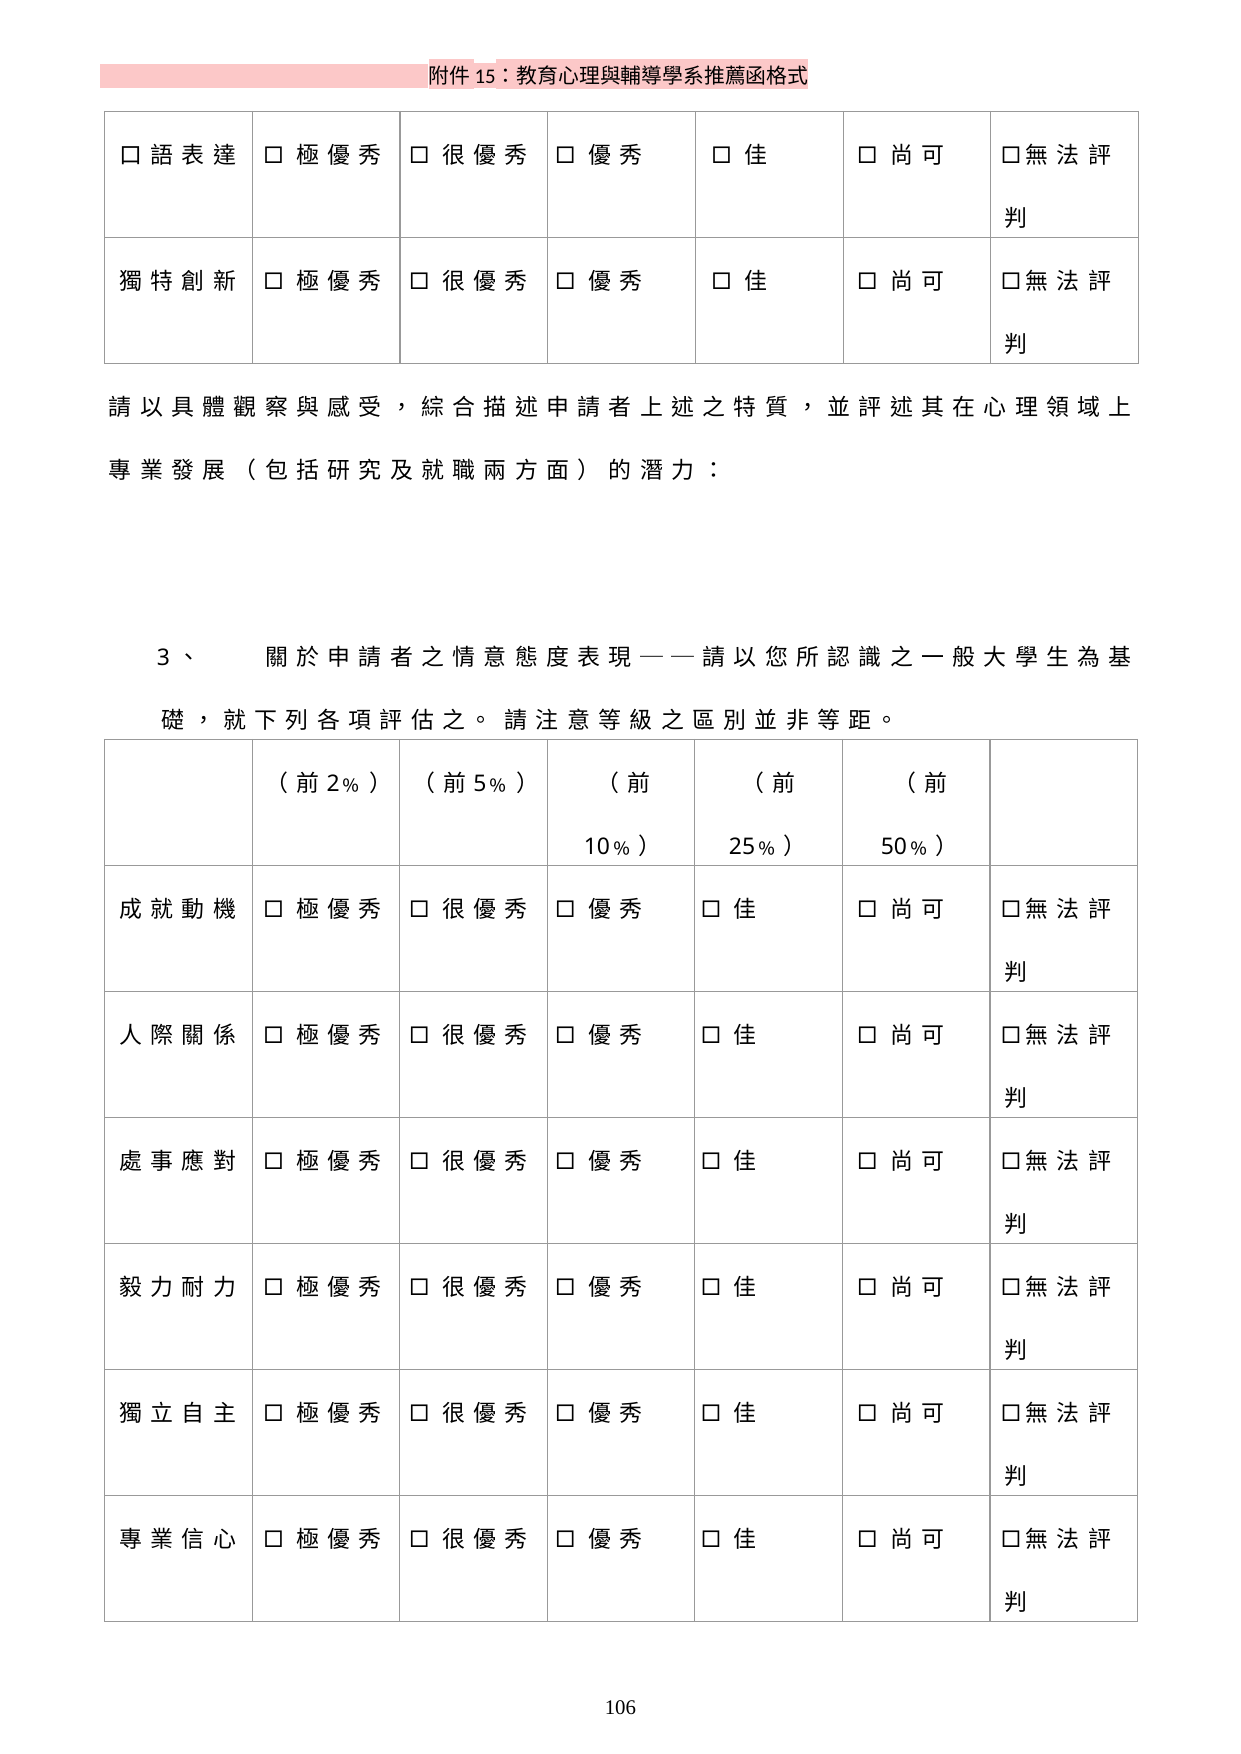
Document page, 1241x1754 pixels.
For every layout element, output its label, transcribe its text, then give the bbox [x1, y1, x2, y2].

table_cell  優秀 [548, 1118, 694, 1243]
text 請以具體觀察與感受，綜合描述申請者上述之特質，並評述其在心理領域上專業發展（包括研究及就職兩方面）的潛力： [104, 364, 1136, 489]
table_cell  極優秀 [253, 238, 399, 363]
table_cell  很優秀 [400, 1370, 547, 1495]
table_cell 專業信心 [105, 1496, 252, 1621]
table_cell  極優秀 [253, 1370, 399, 1495]
table_cell  佳 [696, 112, 843, 237]
table_cell 無法評判 [991, 866, 1137, 991]
table_cell  很優秀 [400, 1118, 547, 1243]
table_cell  極優秀 [253, 1118, 399, 1243]
table_cell  佳 [695, 992, 842, 1117]
table_cell 口語表達 [105, 112, 252, 237]
table_cell  佳 [695, 1244, 842, 1369]
table_header [991, 740, 1137, 865]
table_cell  優秀 [548, 238, 695, 363]
table_cell  很優秀 [400, 1244, 547, 1369]
table_cell  尚可 [843, 992, 989, 1117]
table_cell 無法評判 [991, 1244, 1137, 1369]
table_cell  優秀 [548, 1496, 694, 1621]
table_cell  很優秀 [400, 1496, 547, 1621]
table_cell  優秀 [548, 992, 694, 1117]
table_cell  優秀 [548, 112, 695, 237]
table_cell  尚可 [843, 1370, 989, 1495]
table_cell 人際關係 [105, 992, 252, 1117]
table_cell  極優秀 [253, 1496, 399, 1621]
table_cell  尚可 [844, 238, 990, 363]
table_cell 無法評判 [991, 112, 1138, 237]
table_cell  尚可 [843, 1118, 989, 1243]
table_header （前2﹪） [253, 740, 399, 865]
table_cell  很優秀 [400, 866, 547, 991]
table_header [105, 740, 252, 865]
table_cell  優秀 [548, 1244, 694, 1369]
table_cell  極優秀 [253, 1244, 399, 1369]
table_cell 無法評判 [991, 1496, 1137, 1621]
table_cell  尚可 [844, 112, 990, 237]
table_cell  優秀 [548, 1370, 694, 1495]
table_cell 毅力耐力 [105, 1244, 252, 1369]
table_header （前50﹪） [843, 740, 989, 865]
table_cell 獨立自主 [105, 1370, 252, 1495]
table_header （前10﹪） [548, 740, 694, 865]
table_cell  佳 [695, 1496, 842, 1621]
table_cell  很優秀 [401, 238, 547, 363]
table_cell  尚可 [843, 1496, 989, 1621]
table_cell 無法評判 [991, 238, 1138, 363]
table_cell 獨特創新 [105, 238, 252, 363]
table_cell 無法評判 [991, 1118, 1137, 1243]
table_cell  優秀 [548, 866, 694, 991]
table_cell 無法評判 [991, 992, 1137, 1117]
table_cell  佳 [695, 1370, 842, 1495]
table_cell  很優秀 [400, 992, 547, 1117]
table_cell  尚可 [843, 1244, 989, 1369]
table_cell  極優秀 [253, 992, 399, 1117]
table_cell  極優秀 [253, 866, 399, 991]
table_cell 無法評判 [991, 1370, 1137, 1495]
table_cell 成就動機 [105, 866, 252, 991]
table_header （前5﹪） [400, 740, 547, 865]
table_header （前25﹪） [695, 740, 842, 865]
table_cell  佳 [695, 866, 842, 991]
table_cell  尚可 [843, 866, 989, 991]
table_cell  極優秀 [253, 112, 399, 237]
table_cell  佳 [695, 1118, 842, 1243]
list 關於申請者之情意態度表現──請以您所認識之一般大學生為基礎，就下列各項評估之。請注意等級之區別並非等距。 [154, 614, 1136, 739]
table_cell 處事應對 [105, 1118, 252, 1243]
table_cell  佳 [696, 238, 843, 363]
table_cell  很優秀 [401, 112, 547, 237]
